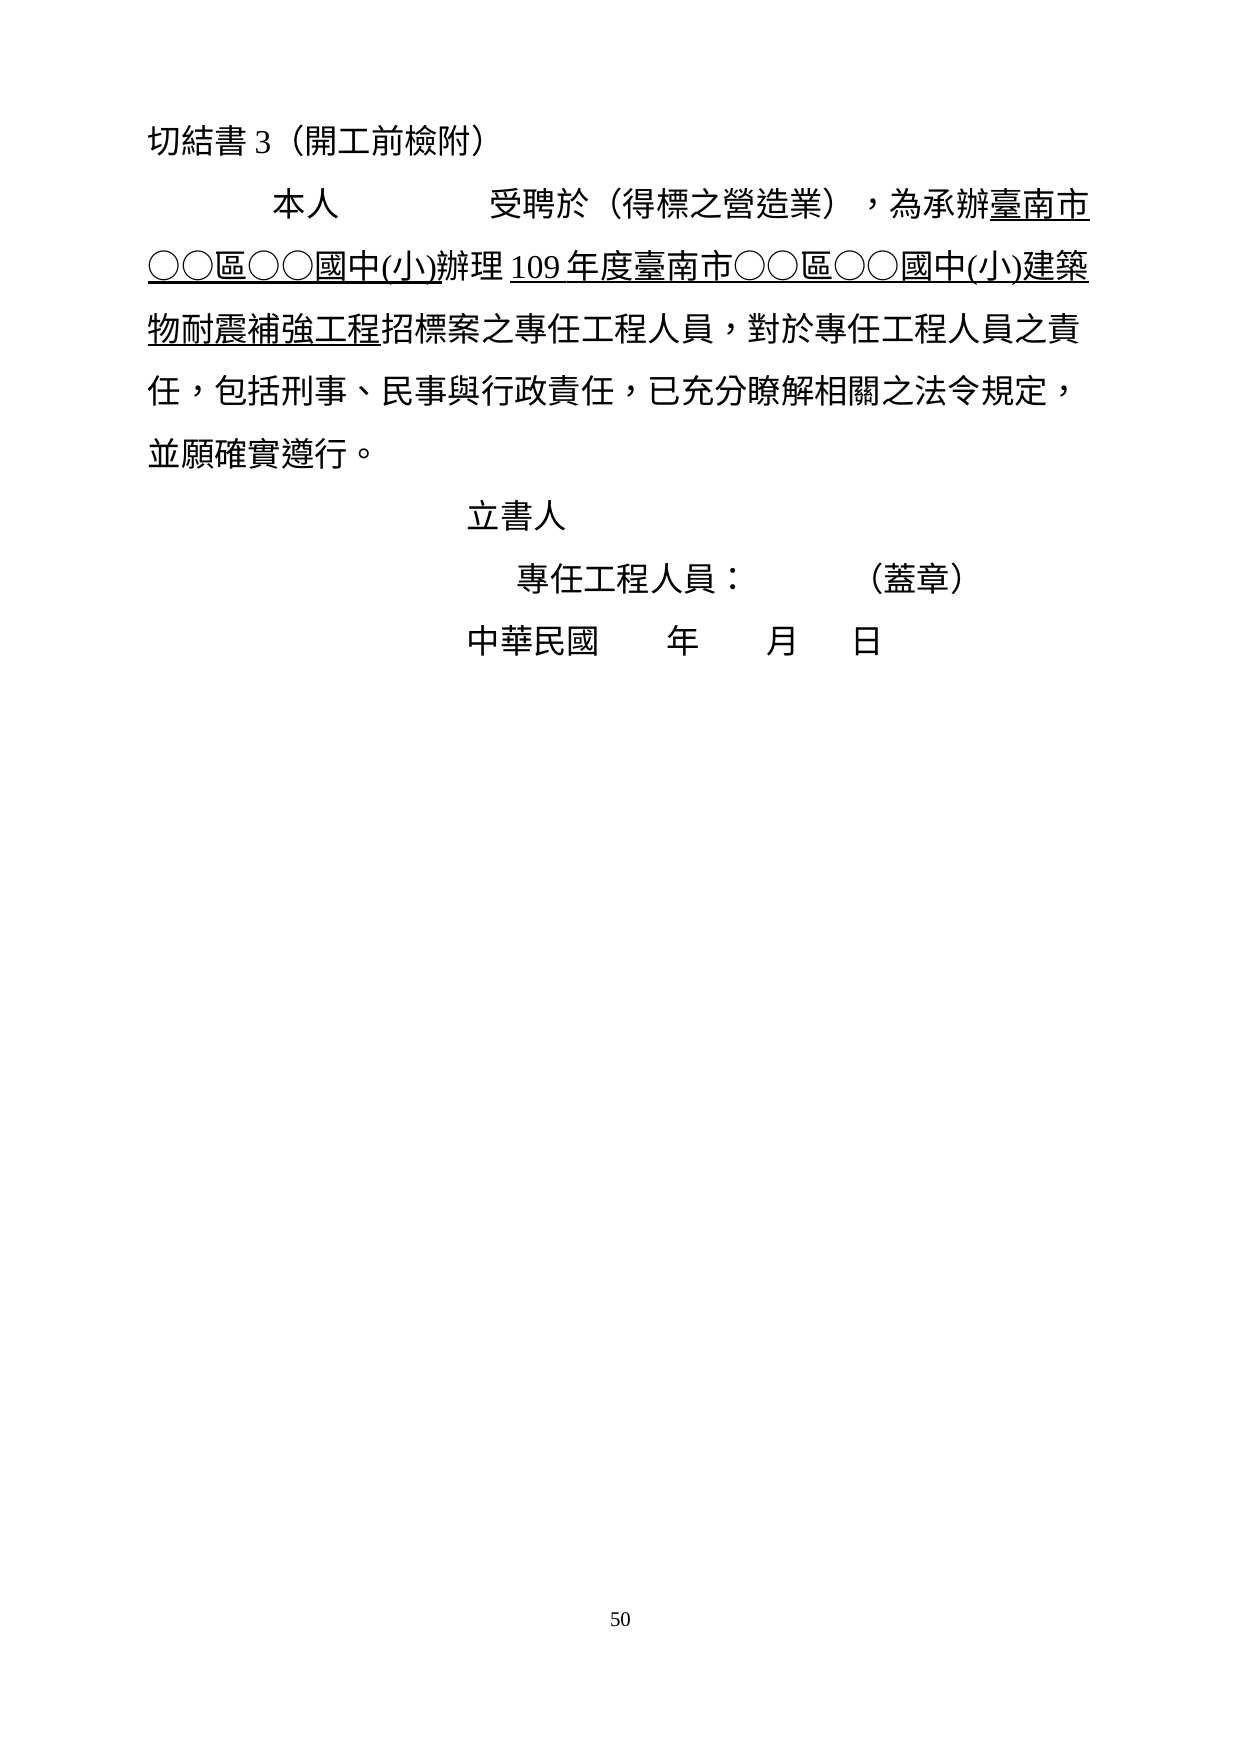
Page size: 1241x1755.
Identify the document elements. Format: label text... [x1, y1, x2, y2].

text 立書人 [466, 472, 1093, 535]
text 本人 受聘於（得標之營造業），為承辦臺南市○○區○○國中(小)辦理109年度臺南市○○區○○國中(小)建築物耐震補強工程招標案之專任工程人員，對於專任工程人員之責任，包括刑事、民事與行政責任，已充分瞭解相關之法令規定，並願確實遵行。 [148, 160, 1093, 472]
text 中華民國 年 月 日 [466, 597, 1093, 660]
text 專任工程人員： （蓋章） [466, 535, 1093, 597]
text 切結書3（開工前檢附） [148, 97, 1093, 160]
